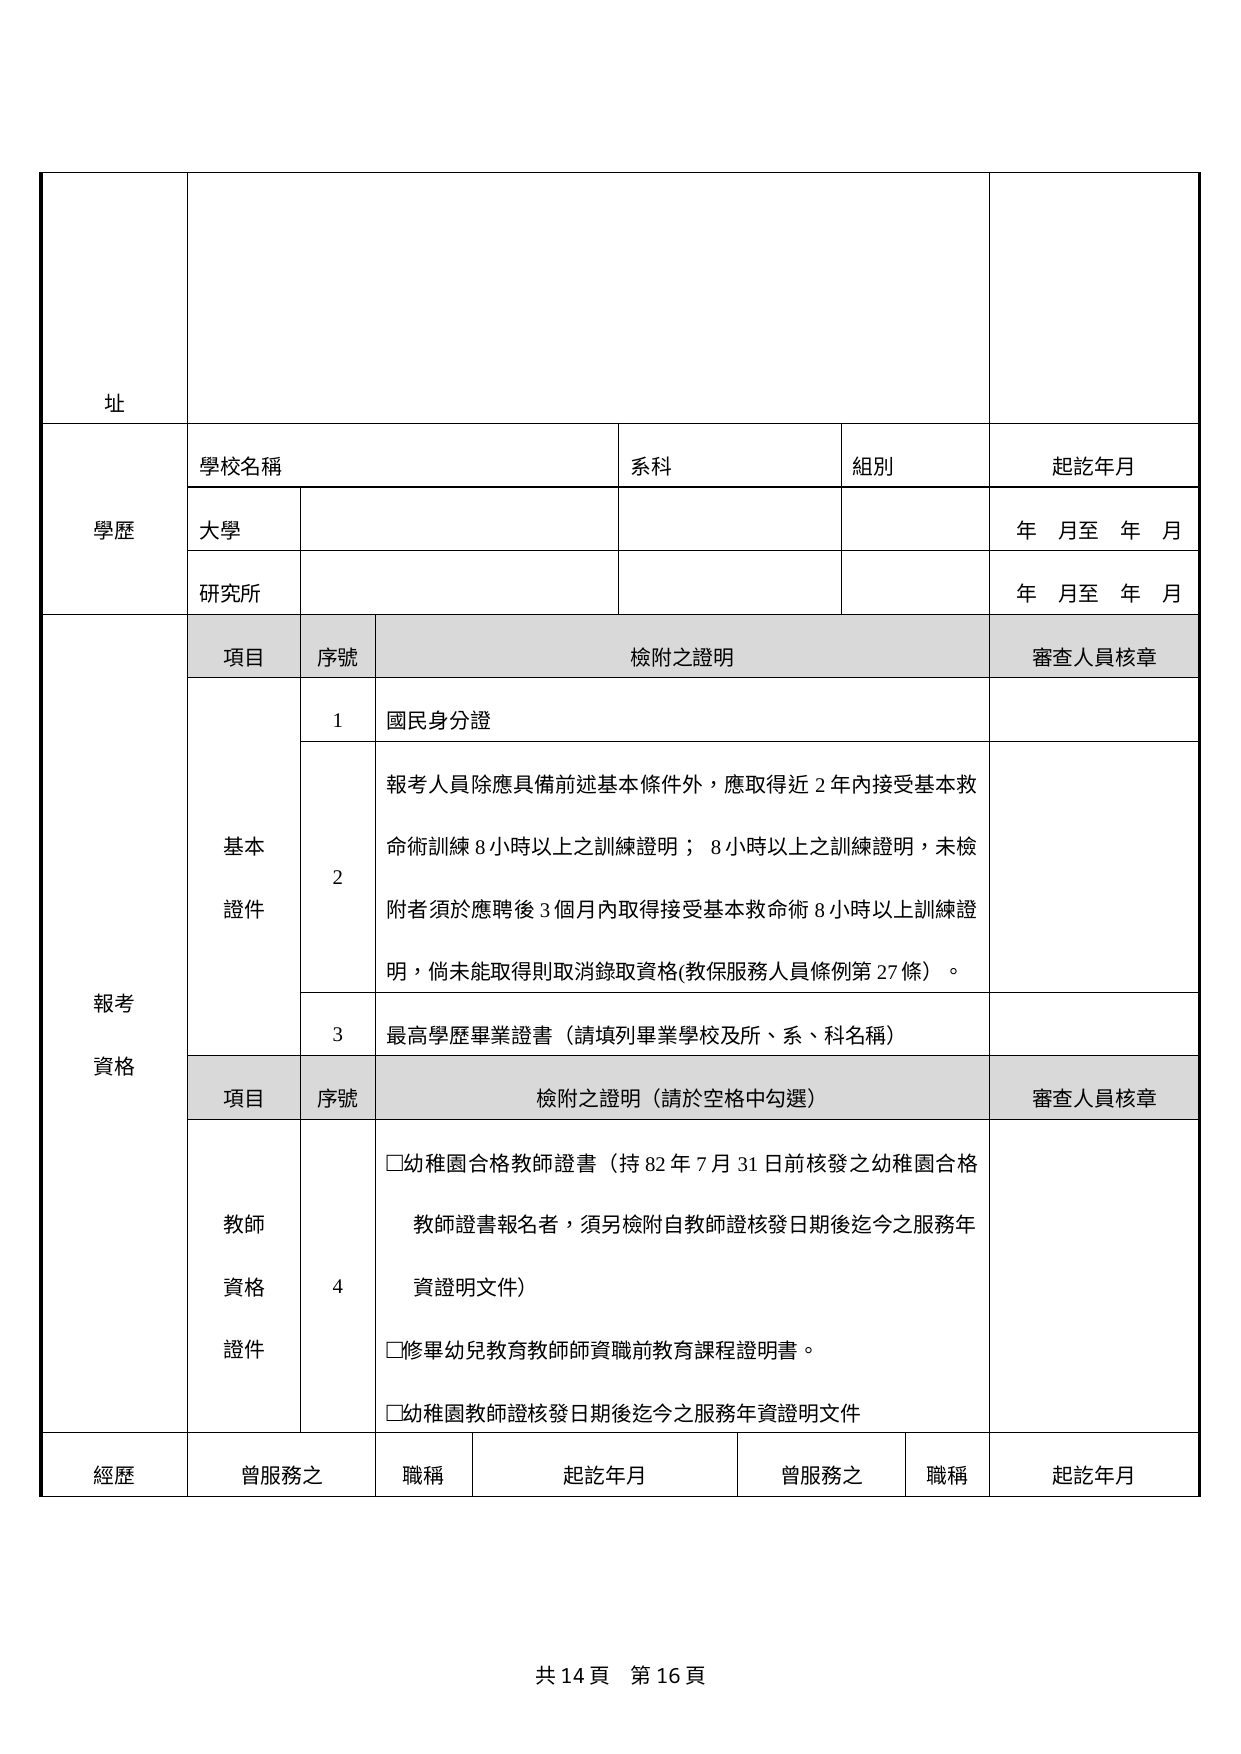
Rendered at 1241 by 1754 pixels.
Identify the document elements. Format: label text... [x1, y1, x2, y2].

table_cell 職稱 [376, 1433, 472, 1496]
table_cell [619, 551, 841, 613]
table_cell [301, 551, 618, 613]
table_cell [990, 993, 1198, 1055]
table_cell [990, 173, 1198, 423]
table_cell [842, 551, 989, 613]
table_cell 起訖年月 [473, 1433, 737, 1496]
table_cell □幼稚園合格教師證書（持82年7月31日前核發之幼稚園合格教師證書報名者，須另檢附自教師證核發日期後迄今之服務年資證明文件） □修畢幼兒教育教師師資職前教育課程證明書。 □幼稚園教師證核發日期後迄今之服務年資證明文件 [376, 1120, 989, 1432]
table_cell 大學 [188, 488, 300, 550]
table_cell [990, 1120, 1198, 1432]
table_cell 2 [301, 742, 375, 992]
table_cell 年 月至 年 月 [990, 488, 1198, 550]
table_cell [990, 678, 1198, 741]
table_cell 起訖年月 [990, 424, 1198, 486]
table_cell 曾服務之 [738, 1433, 905, 1496]
table_cell 審查人員核章 [990, 615, 1198, 677]
table_cell 項目 [188, 1056, 300, 1119]
table_cell 檢附之證明（請於空格中勾選） [376, 1056, 989, 1119]
table_cell 3 [301, 993, 375, 1055]
table_cell [188, 173, 989, 423]
table_cell 4 [301, 1120, 375, 1432]
table_cell 1 [301, 678, 375, 741]
table_cell 學校名稱 [188, 424, 618, 486]
table_cell 年 月至 年 月 [990, 551, 1198, 613]
table_cell 曾服務之 [188, 1433, 375, 1496]
table_cell 組別 [842, 424, 989, 486]
table_cell 系科 [619, 424, 841, 486]
table_cell 檢附之證明 [376, 615, 989, 677]
table_cell [990, 742, 1198, 992]
table_cell 研究所 [188, 551, 300, 613]
table_cell 最高學歷畢業證書（請填列畢業學校及所、系、科名稱） [376, 993, 989, 1055]
table_cell 審查人員核章 [990, 1056, 1198, 1119]
table_cell [301, 488, 618, 550]
table_cell 報考 資格 [43, 615, 187, 1432]
table_cell 起訖年月 [990, 1433, 1198, 1496]
table_cell 職稱 [906, 1433, 989, 1496]
table_cell 序號 [301, 615, 375, 677]
table_cell 基本 證件 [188, 678, 300, 1055]
table_cell 址 [43, 173, 187, 423]
table_cell 國民身分證 [376, 678, 989, 741]
table_cell 項目 [188, 615, 300, 677]
table_cell [842, 488, 989, 550]
table_cell 教師 資格 證件 [188, 1120, 300, 1432]
table_cell 學歷 [43, 424, 187, 613]
table_cell 報考人員除應具備前述基本條件外，應取得近2年內接受基本救命術訓練8小時以上之訓練證明； 8小時以上之訓練證明，未檢附者須於應聘後3個月內取得接受基本救命術8小時以上訓練證明，倘未能取得則取消錄取資格(教保服務人員條例第27條）。 [376, 742, 989, 992]
table_cell 序號 [301, 1056, 375, 1119]
table_cell [619, 488, 841, 550]
table_cell 經歷 [43, 1433, 187, 1496]
